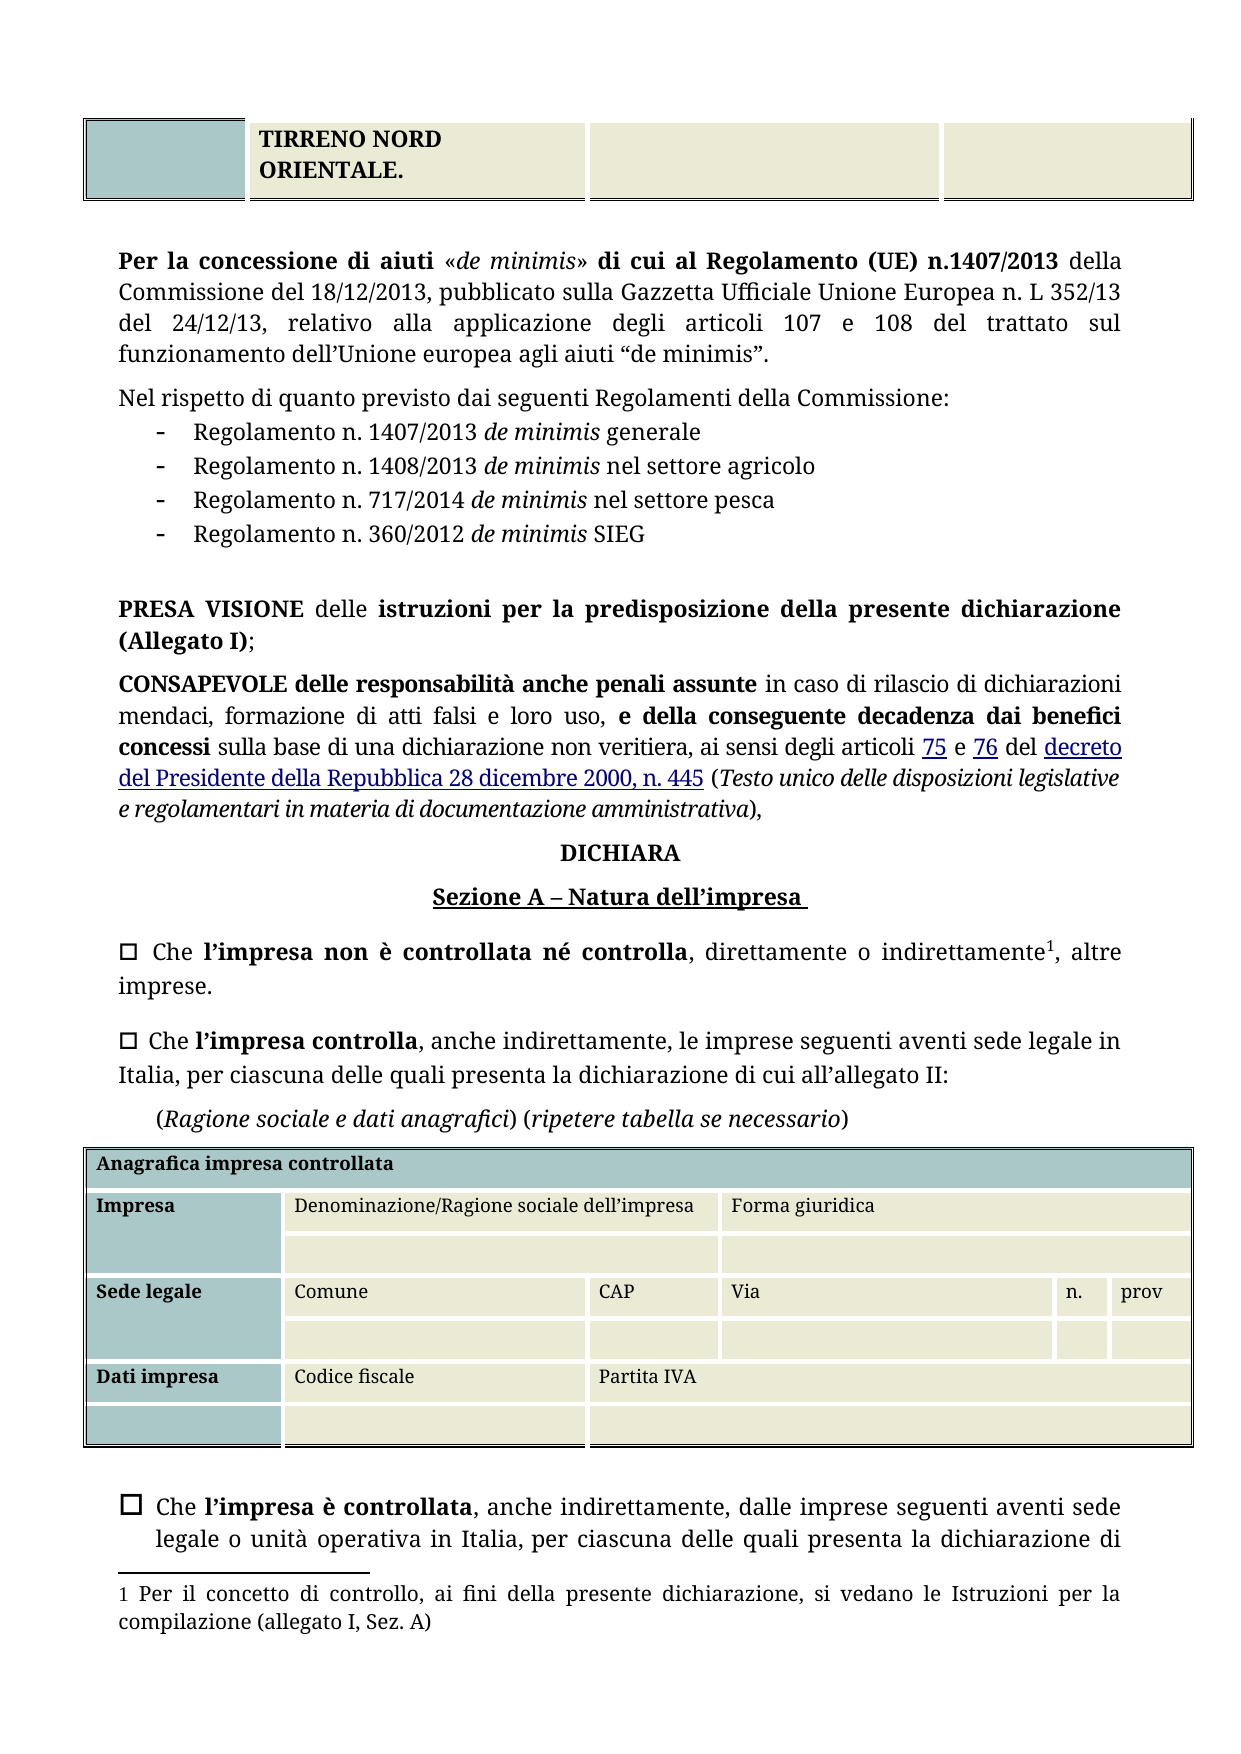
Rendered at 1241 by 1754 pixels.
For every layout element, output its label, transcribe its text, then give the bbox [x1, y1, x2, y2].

text Per la concessione di aiuti «de minimis» di cui al Regolamento (UE) n.1407/2013 della Commissione del 18/12/2013, pubblicato sulla Gazzetta Ufficiale Unione Europea n. L 352/13 del 24/12/13, relativo alla applicazione degli articoli 107 e 108 del trattato sul funzionamento dell’Unione europea agli aiuti “de minimis”. [118, 245, 1122, 370]
text PRESA VISIONE delle istruzioni per la predisposizione della presente dichiarazione (Allegato I); [118, 593, 1122, 656]
text  Che l’impresa controlla, anche indirettamente, le imprese seguenti aventi sede legale in Italia, per ciascuna delle quali presenta la dichiarazione di cui all’allegato II: [118, 1014, 1122, 1091]
table_cell [722, 1321, 1052, 1359]
table_cell TIRRENO NORD ORIENTALE. [250, 123, 585, 198]
text DICHIARA [118, 837, 1122, 868]
text  Che l’impresa non è controllata né controlla, direttamente o indirettamente, altre imprese. [118, 925, 1122, 1001]
table_header [87, 121, 245, 198]
text CONSAPEVOLE delle responsabilità anche penali assunte in caso di rilascio di dichiarazioni mendaci, formazione di atti falsi e loro uso, e della conseguente decadenza dai benefici concessi sulla base di una dichiarazione non veritiera, ai sensi degli articoli 75 e 76 del decreto del Presidente della Repubblica 28 dicembre 2000, n. 445 (Testo unico delle disposizioni legislative e regolamentari in materia di documentazione amministrativa), [118, 668, 1122, 825]
table_cell Via [722, 1278, 1052, 1316]
table_cell Codice fiscale [285, 1364, 585, 1402]
list Regolamento n. 1407/2013 de minimis generale [156, 413, 1122, 447]
table_header Anagrafica impresa controllata [87, 1150, 1191, 1188]
table_cell [285, 1236, 718, 1273]
text (Ragione sociale e dati anagrafici) (ripetere tabella se necessario) [156, 1103, 1122, 1134]
table_cell [1057, 1321, 1107, 1359]
list Regolamento n. 717/2014 de minimis nel settore pesca [156, 482, 1122, 516]
table_cell [1112, 1321, 1191, 1359]
table_cell [722, 1236, 1191, 1273]
text Sezione A – Natura dell’impresa [118, 881, 1122, 912]
table_cell [944, 123, 1191, 198]
text Nel rispetto di quanto previsto dai seguenti Regolamenti della Commissione: [118, 382, 1122, 413]
table_cell n. [1057, 1278, 1107, 1316]
table_cell Sede legale [87, 1278, 281, 1359]
table_cell CAP [590, 1278, 718, 1316]
text Per il concetto di controllo, ai fini della presente dichiarazione, si vedano le Istruzioni per la compilazione (allegato I, Sez. A) [118, 1579, 1122, 1636]
table_cell [285, 1406, 585, 1444]
table_cell Forma giuridica [722, 1193, 1191, 1231]
table_cell [590, 1406, 1191, 1444]
table_cell [87, 1406, 281, 1444]
list Regolamento n. 360/2012 de minimis SIEG [156, 516, 1122, 550]
table_cell Dati impresa [87, 1364, 281, 1402]
table_cell Denominazione/Ragione sociale dell’impresa [285, 1193, 718, 1231]
table_cell prov [1112, 1278, 1191, 1316]
table_cell Comune [285, 1278, 585, 1316]
table_cell Impresa [87, 1193, 281, 1273]
list Regolamento n. 1408/2013 de minimis nel settore agricolo [156, 447, 1122, 482]
table_cell [590, 123, 939, 198]
table_cell [590, 1321, 718, 1359]
list Che l’impresa è controllata, anche indirettamente, dalle imprese seguenti aventi sede legale o unità operativa in Italia, per ciascuna delle quali presenta la dichiarazione di [118, 1491, 1122, 1554]
table_cell Partita IVA [590, 1364, 1191, 1402]
table_cell [285, 1321, 585, 1359]
